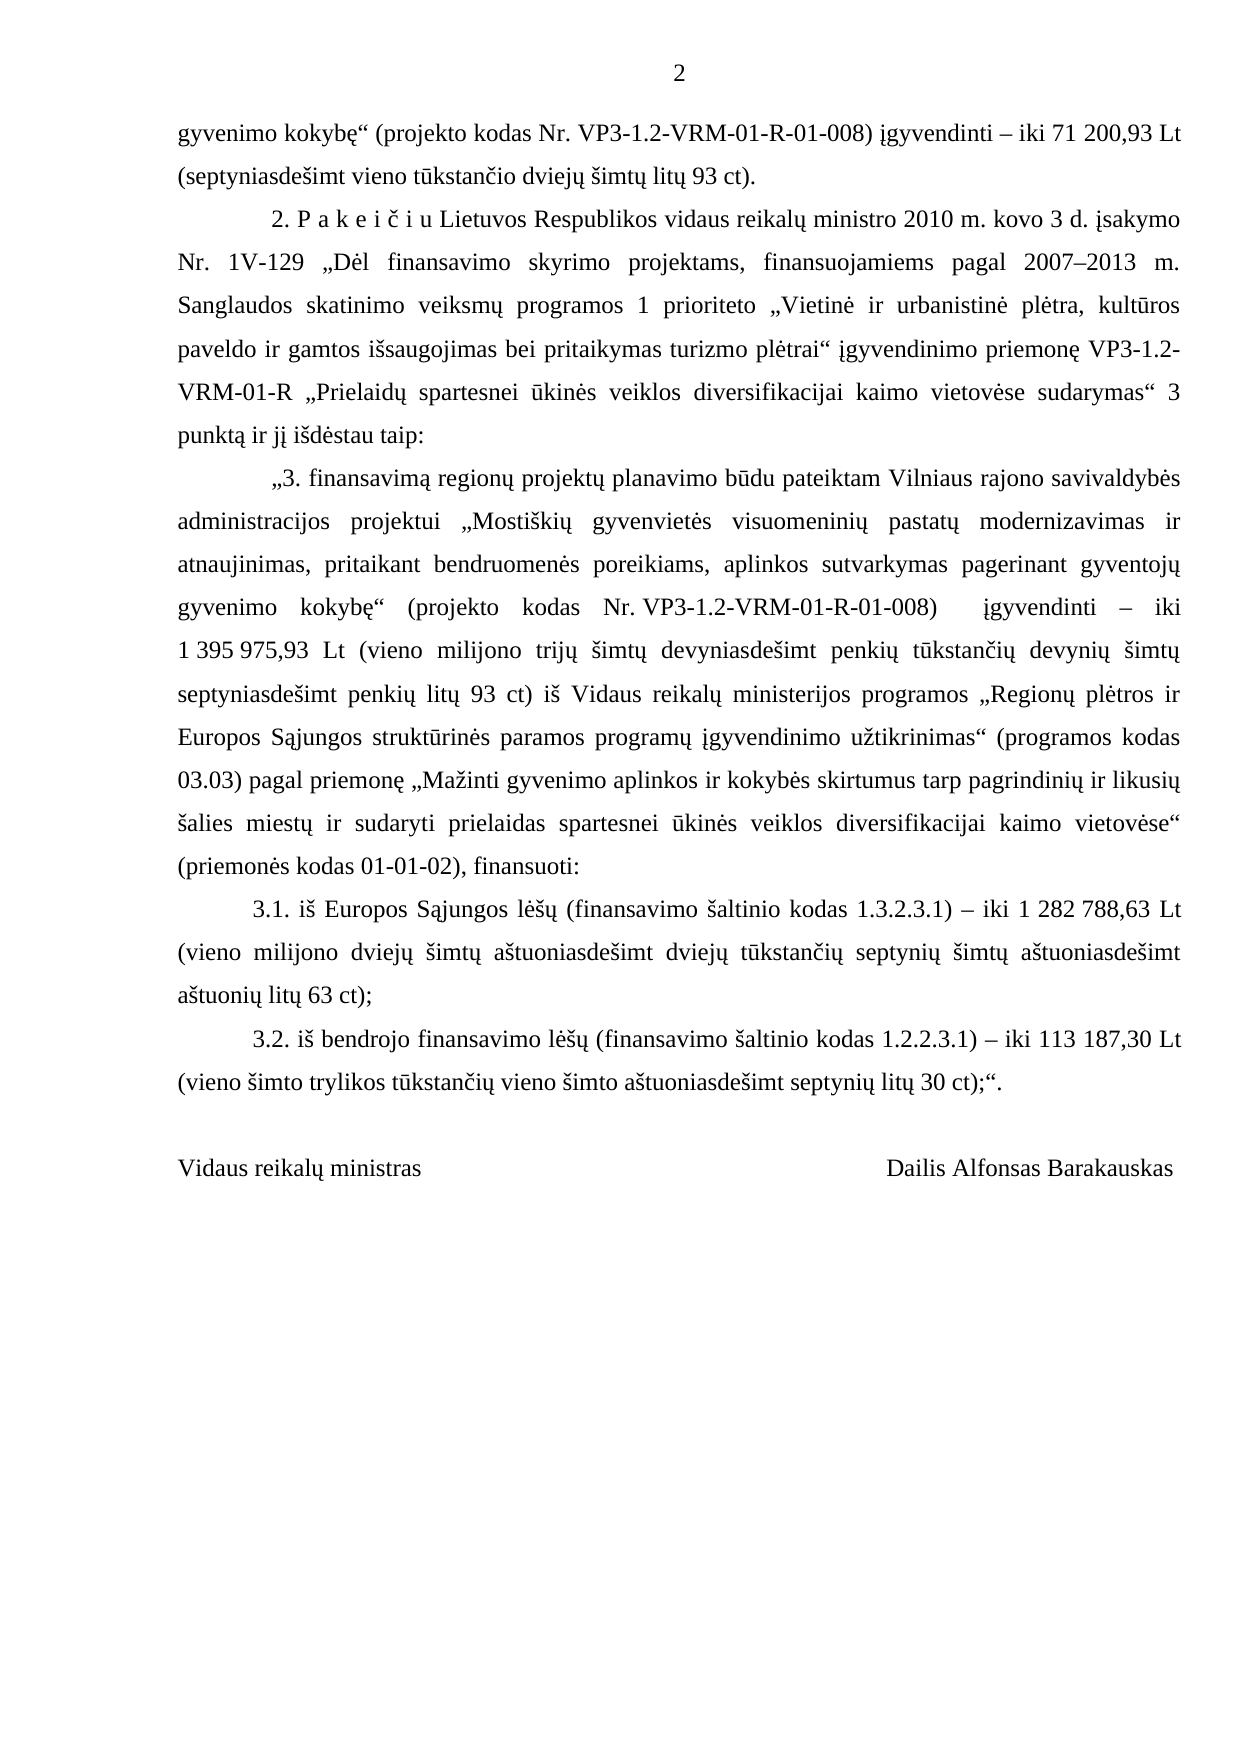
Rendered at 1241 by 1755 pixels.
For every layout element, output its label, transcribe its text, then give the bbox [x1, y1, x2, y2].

text Vidaus reikalų ministras Dailis Alfonsas Barakauskas [177, 1153, 1181, 1182]
text „3. finansavimą regionų projektų planavimo būdu pateiktam Vilniaus rajono savivaldybės administracijos projektui „Mostiškių gyvenvietės visuomeninių pastatų modernizavimas ir atnaujinimas, pritaikant bendruomenės poreikiams, aplinkos sutvarkymas pagerinant gyventojų gyvenimo kokybę“ (projekto kodas Nr. VP3‑1.2‑VRM‑01‑R‑01‑008) įgyvendinti – iki 1 395 975,93 Lt (vieno milijono trijų šimtų devyniasdešimt penkių tūkstančių devynių šimtų septyniasdešimt penkių litų 93 ct) iš Vidaus reikalų ministerijos programos „Regionų plėtros ir Europos Sąjungos struktūrinės paramos programų įgyvendinimo užtikrinimas“ (programos kodas 03.03) pagal priemonę „Mažinti gyvenimo aplinkos ir kokybės skirtumus tarp pagrindinių ir likusių šalies miestų ir sudaryti prielaidas spartesnei ūkinės veiklos diversifikacijai kaimo vietovėse“ (priemonės kodas 01-01-02), finansuoti: [177, 463, 1181, 880]
text 2. P a k e i č i u Lietuvos Respublikos vidaus reikalų ministro 2010 m. kovo 3 d. įsakymo Nr. 1V-129 „Dėl finansavimo skyrimo projektams, finansuojamiems pagal 2007–2013 m. Sanglaudos skatinimo veiksmų programos 1 prioriteto „Vietinė ir urbanistinė plėtra, kultūros paveldo ir gamtos išsaugojimas bei pritaikymas turizmo plėtrai“ įgyvendinimo priemonę VP3-1.2-VRM-01-R „Prielaidų spartesnei ūkinės veiklos diversifikacijai kaimo vietovėse sudarymas“ 3 punktą ir jį išdėstau taip: [177, 204, 1181, 449]
text 3.2. iš bendrojo finansavimo lėšų (finansavimo šaltinio kodas 1.2.2.3.1) – iki 113 187,30 Lt (vieno šimto trylikos tūkstančių vieno šimto aštuoniasdešimt septynių litų 30 ct);“. [177, 1024, 1181, 1096]
text gyvenimo kokybę“ (projekto kodas Nr. VP3‑1.2‑VRM‑01‑R‑01‑008) įgyvendinti – iki 71 200,93 Lt (septyniasdešimt vieno tūkstančio dviejų šimtų litų 93 ct). [177, 118, 1181, 190]
text 3.1. iš Europos Sąjungos lėšų (finansavimo šaltinio kodas 1.3.2.3.1) – iki 1 282 788,63 Lt (vieno milijono dviejų šimtų aštuoniasdešimt dviejų tūkstančių septynių šimtų aštuoniasdešimt aštuonių litų 63 ct); [177, 894, 1181, 1009]
